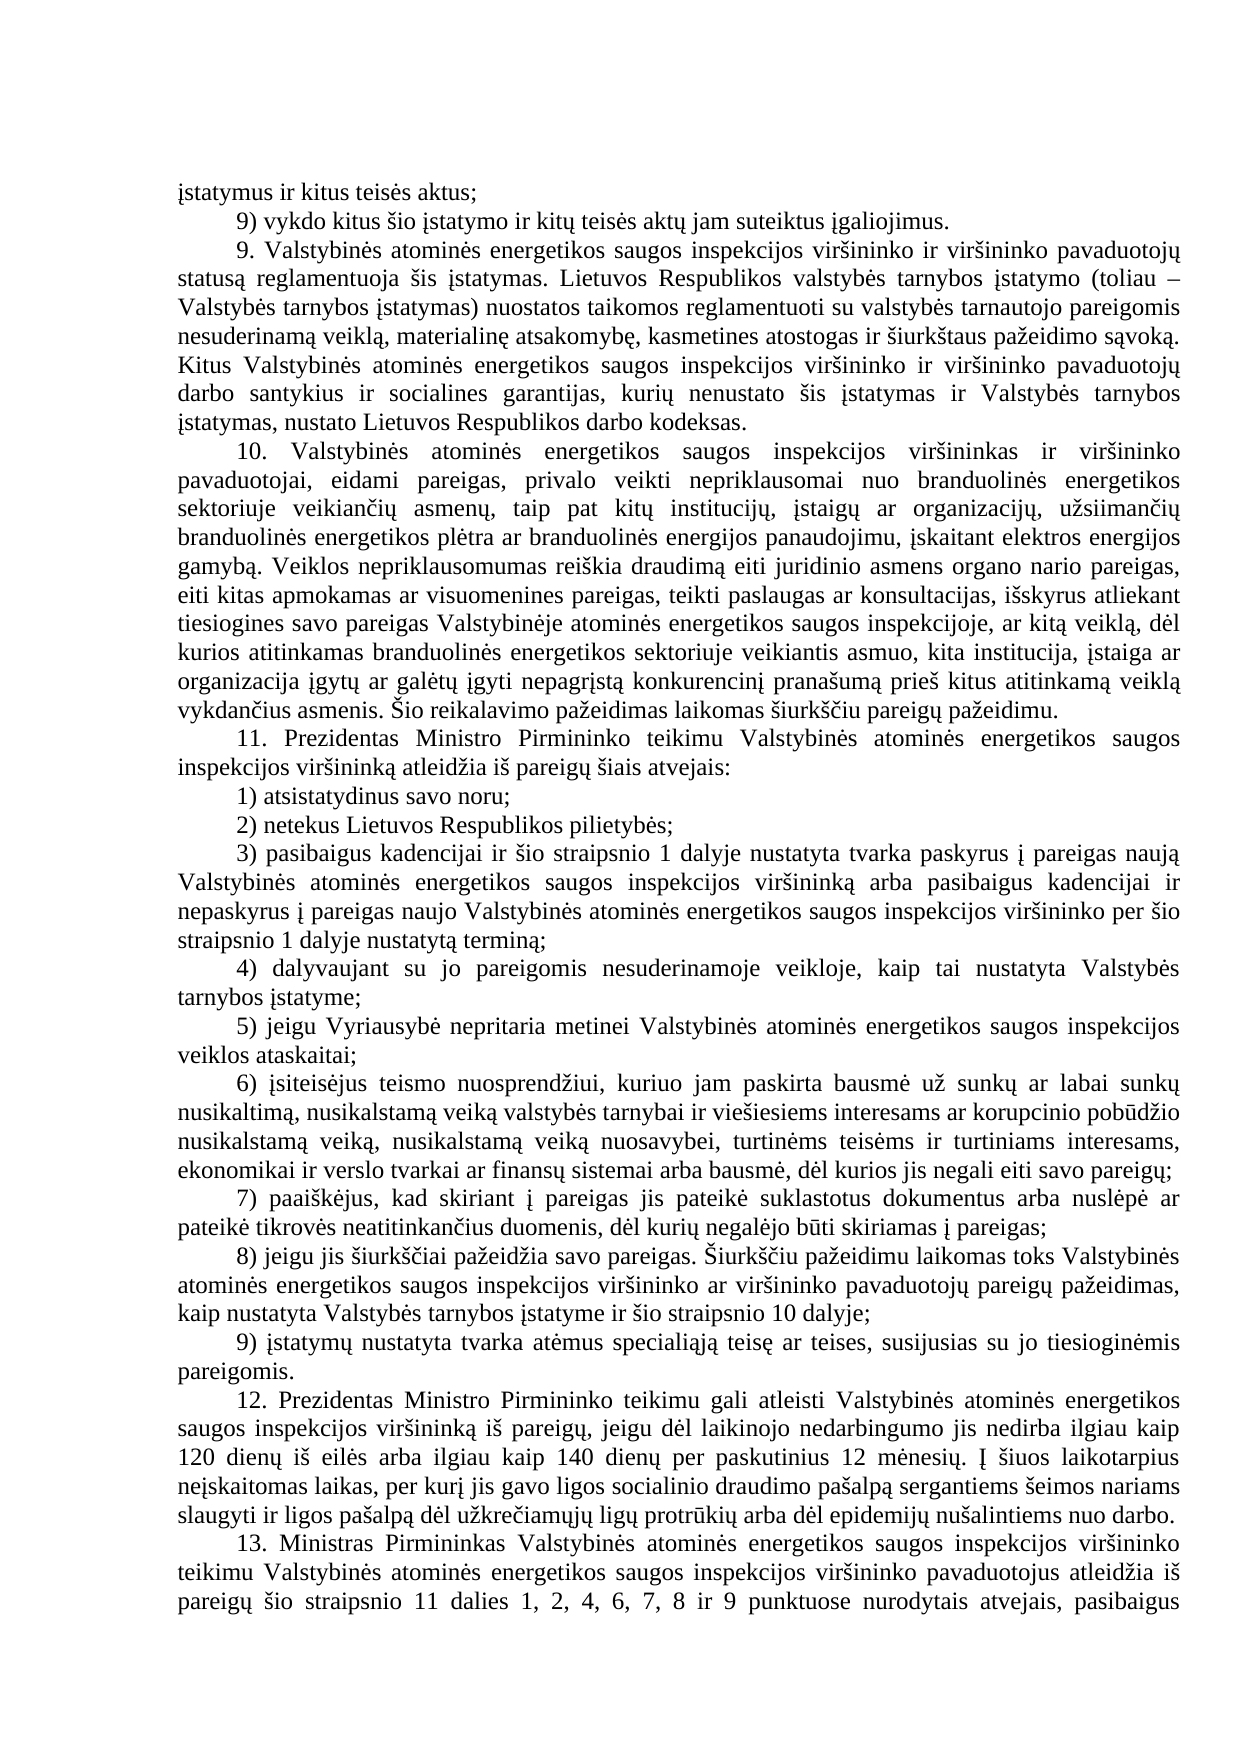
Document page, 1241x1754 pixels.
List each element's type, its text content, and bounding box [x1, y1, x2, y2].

text 4) dalyvaujant su jo pareigomis nesuderinamoje veikloje, kaip tai nustatyta Valstybės tarnybos įstatyme; [177, 953, 1181, 1011]
text 9) įstatymų nustatyta tvarka atėmus specialiąją teisę ar teises, susijusias su jo tiesioginėmis pareigomis. [177, 1327, 1181, 1385]
text 2) netekus Lietuvos Respublikos pilietybės; [177, 810, 1181, 838]
text 13. Ministras Pirmininkas Valstybinės atominės energetikos saugos inspekcijos viršininko teikimu Valstybinės atominės energetikos saugos inspekcijos viršininko pavaduotojus atleidžia iš pareigų šio straipsnio 11 dalies 1, 2, 4, 6, 7, 8 ir 9 punktuose nurodytais atvejais, pasibaigus [177, 1528, 1181, 1615]
text 5) jeigu Vyriausybė nepritaria metinei Valstybinės atominės energetikos saugos inspekcijos veiklos ataskaitai; [177, 1011, 1181, 1068]
text 10. Valstybinės atominės energetikos saugos inspekcijos viršininkas ir viršininko pavaduotojai, eidami pareigas, privalo veikti nepriklausomai nuo branduolinės energetikos sektoriuje veikiančių asmenų, taip pat kitų institucijų, įstaigų ar organizacijų, užsiimančių branduolinės energetikos plėtra ar branduolinės energijos panaudojimu, įskaitant elektros energijos gamybą. Veiklos nepriklausomumas reiškia draudimą eiti juridinio asmens organo nario pareigas, eiti kitas apmokamas ar visuomenines pareigas, teikti paslaugas ar konsultacijas, išskyrus atliekant tiesiogines savo pareigas Valstybinėje atominės energetikos saugos inspekcijoje, ar kitą veiklą, dėl kurios atitinkamas branduolinės energetikos sektoriuje veikiantis asmuo, kita institucija, įstaiga ar organizacija įgytų ar galėtų įgyti nepagrįstą konkurencinį pranašumą prieš kitus atitinkamą veiklą vykdančius asmenis. Šio reikalavimo pažeidimas laikomas šiurkščiu pareigų pažeidimu. [177, 436, 1181, 723]
text 9. Valstybinės atominės energetikos saugos inspekcijos viršininko ir viršininko pavaduotojų statusą reglamentuoja šis įstatymas. Lietuvos Respublikos valstybės tarnybos įstatymo (toliau – Valstybės tarnybos įstatymas) nuostatos taikomos reglamentuoti su valstybės tarnautojo pareigomis nesuderinamą veiklą, materialinę atsakomybę, kasmetines atostogas ir šiurkštaus pažeidimo sąvoką. Kitus Valstybinės atominės energetikos saugos inspekcijos viršininko ir viršininko pavaduotojų darbo santykius ir socialines garantijas, kurių nenustato šis įstatymas ir Valstybės tarnybos įstatymas, nustato Lietuvos Respublikos darbo kodeksas. [177, 235, 1181, 436]
text įstatymus ir kitus teisės aktus; [177, 177, 1181, 206]
text 7) paaiškėjus, kad skiriant į pareigas jis pateikė suklastotus dokumentus arba nuslėpė ar pateikė tikrovės neatitinkančius duomenis, dėl kurių negalėjo būti skiriamas į pareigas; [177, 1183, 1181, 1241]
text 8) jeigu jis šiurkščiai pažeidžia savo pareigas. Šiurkščiu pažeidimu laikomas toks Valstybinės atominės energetikos saugos inspekcijos viršininko ar viršininko pavaduotojų pareigų pažeidimas, kaip nustatyta Valstybės tarnybos įstatyme ir šio straipsnio 10 dalyje; [177, 1241, 1181, 1327]
text 6) įsiteisėjus teismo nuosprendžiui, kuriuo jam paskirta bausmė už sunkų ar labai sunkų nusikaltimą, nusikalstamą veiką valstybės tarnybai ir viešiesiems interesams ar korupcinio pobūdžio nusikalstamą veiką, nusikalstamą veiką nuosavybei, turtinėms teisėms ir turtiniams interesams, ekonomikai ir verslo tvarkai ar finansų sistemai arba bausmė, dėl kurios jis negali eiti savo pareigų; [177, 1068, 1181, 1183]
text 12. Prezidentas Ministro Pirmininko teikimu gali atleisti Valstybinės atominės energetikos saugos inspekcijos viršininką iš pareigų, jeigu dėl laikinojo nedarbingumo jis nedirba ilgiau kaip 120 dienų iš eilės arba ilgiau kaip 140 dienų per paskutinius 12 mėnesių. Į šiuos laikotarpius neįskaitomas laikas, per kurį jis gavo ligos socialinio draudimo pašalpą sergantiems šeimos nariams slaugyti ir ligos pašalpą dėl užkrečiamųjų ligų protrūkių arba dėl epidemijų nušalintiems nuo darbo. [177, 1385, 1181, 1528]
text 3) pasibaigus kadencijai ir šio straipsnio 1 dalyje nustatyta tvarka paskyrus į pareigas naują Valstybinės atominės energetikos saugos inspekcijos viršininką arba pasibaigus kadencijai ir nepaskyrus į pareigas naujo Valstybinės atominės energetikos saugos inspekcijos viršininko per šio straipsnio 1 dalyje nustatytą terminą; [177, 838, 1181, 953]
text 9) vykdo kitus šio įstatymo ir kitų teisės aktų jam suteiktus įgaliojimus. [177, 206, 1181, 235]
text 11. Prezidentas Ministro Pirmininko teikimu Valstybinės atominės energetikos saugos inspekcijos viršininką atleidžia iš pareigų šiais atvejais: [177, 723, 1181, 781]
text 1) atsistatydinus savo noru; [177, 781, 1181, 810]
